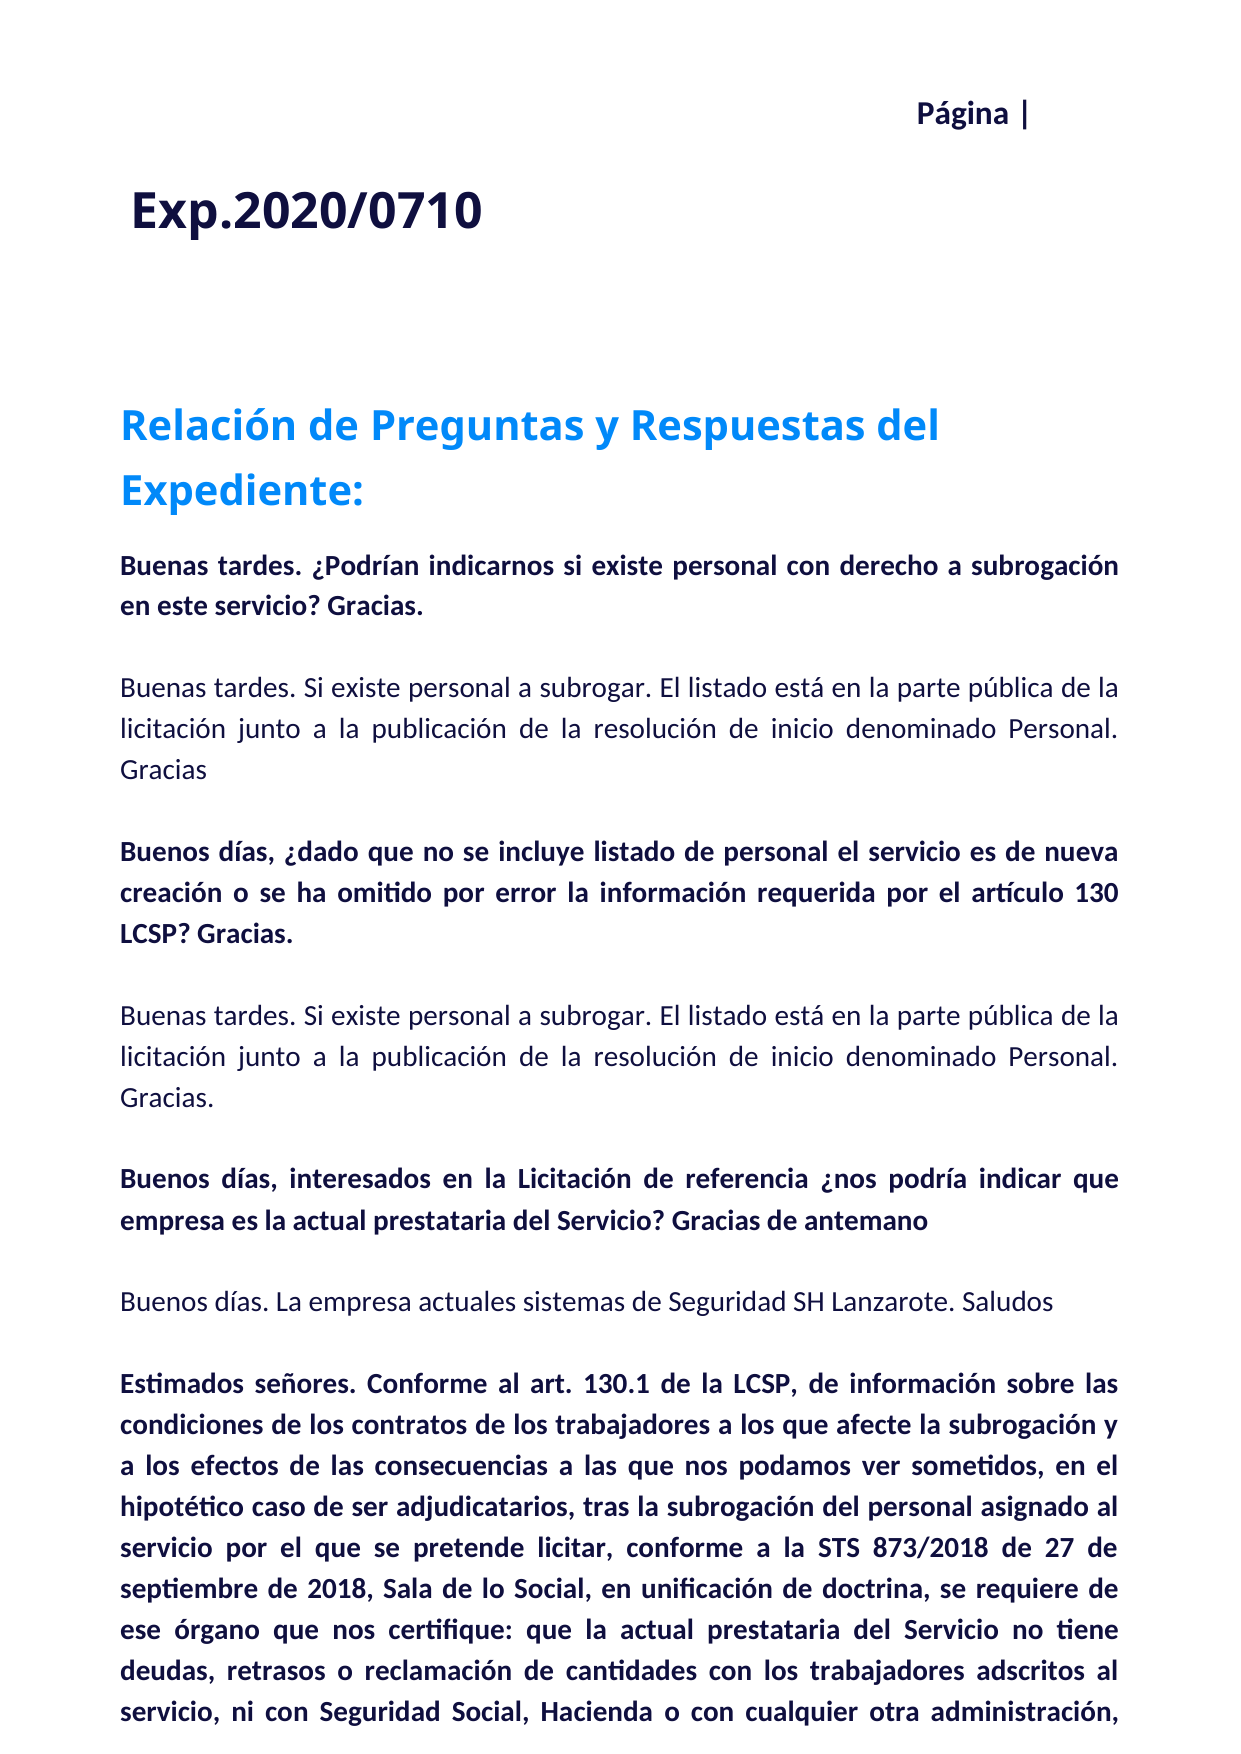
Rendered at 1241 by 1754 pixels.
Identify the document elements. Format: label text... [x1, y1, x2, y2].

text Estimados señores. Conforme al art. 130.1 de la LCSP, de información sobre las condiciones de los contratos de los trabajadores a los que afecte la subrogación y a los efectos de las consecuencias a las que nos podamos ver sometidos, en el hipotético caso de ser adjudicatarios, tras la subrogación del personal asignado al servicio por el que se pretende licitar, conforme a la STS 873/2018 de 27 de septiembre de 2018, Sala de lo Social, en unificación de doctrina, se requiere de ese órgano que nos certifique: que la actual prestataria del Servicio no tiene deudas, retrasos o reclamación de cantidades con los trabajadores adscritos al servicio, ni con Seguridad Social, Hacienda o con cualquier otra administración, [120, 1365, 1120, 1728]
text Buenas tardes. Si existe personal a subrogar. El listado está en la parte pública de la licitación junto a la publicación de la resolución de inicio denominado Personal. Gracias [120, 669, 1120, 787]
text Buenas tardes. Si existe personal a subrogar. El listado está en la parte pública de la licitación junto a la publicación de la resolución de inicio denominado Personal. Gracias. [120, 997, 1120, 1114]
text Buenos días. La empresa actuales sistemas de Seguridad SH Lanzarote. Saludos [120, 1283, 1120, 1319]
text Buenos días, interesados en la Licitación de referencia ¿nos podría indicar que empresa es la actual prestataria del Servicio? Gracias de antemano [120, 1161, 1120, 1237]
text Buenas tardes. ¿Podrían indicarnos si existe personal con derecho a subrogación en este servicio? Gracias. [120, 547, 1120, 623]
subtitle Relación de Preguntas y Respuestas del Expediente: [116, 168, 1120, 517]
text Buenos días, ¿dado que no se incluye listado de personal el servicio es de nueva creación o se ha omitido por error la información requerida por el artículo 130 LCSP? Gracias. [120, 833, 1120, 951]
subtitle Exp.2020/0710 [131, 175, 507, 243]
